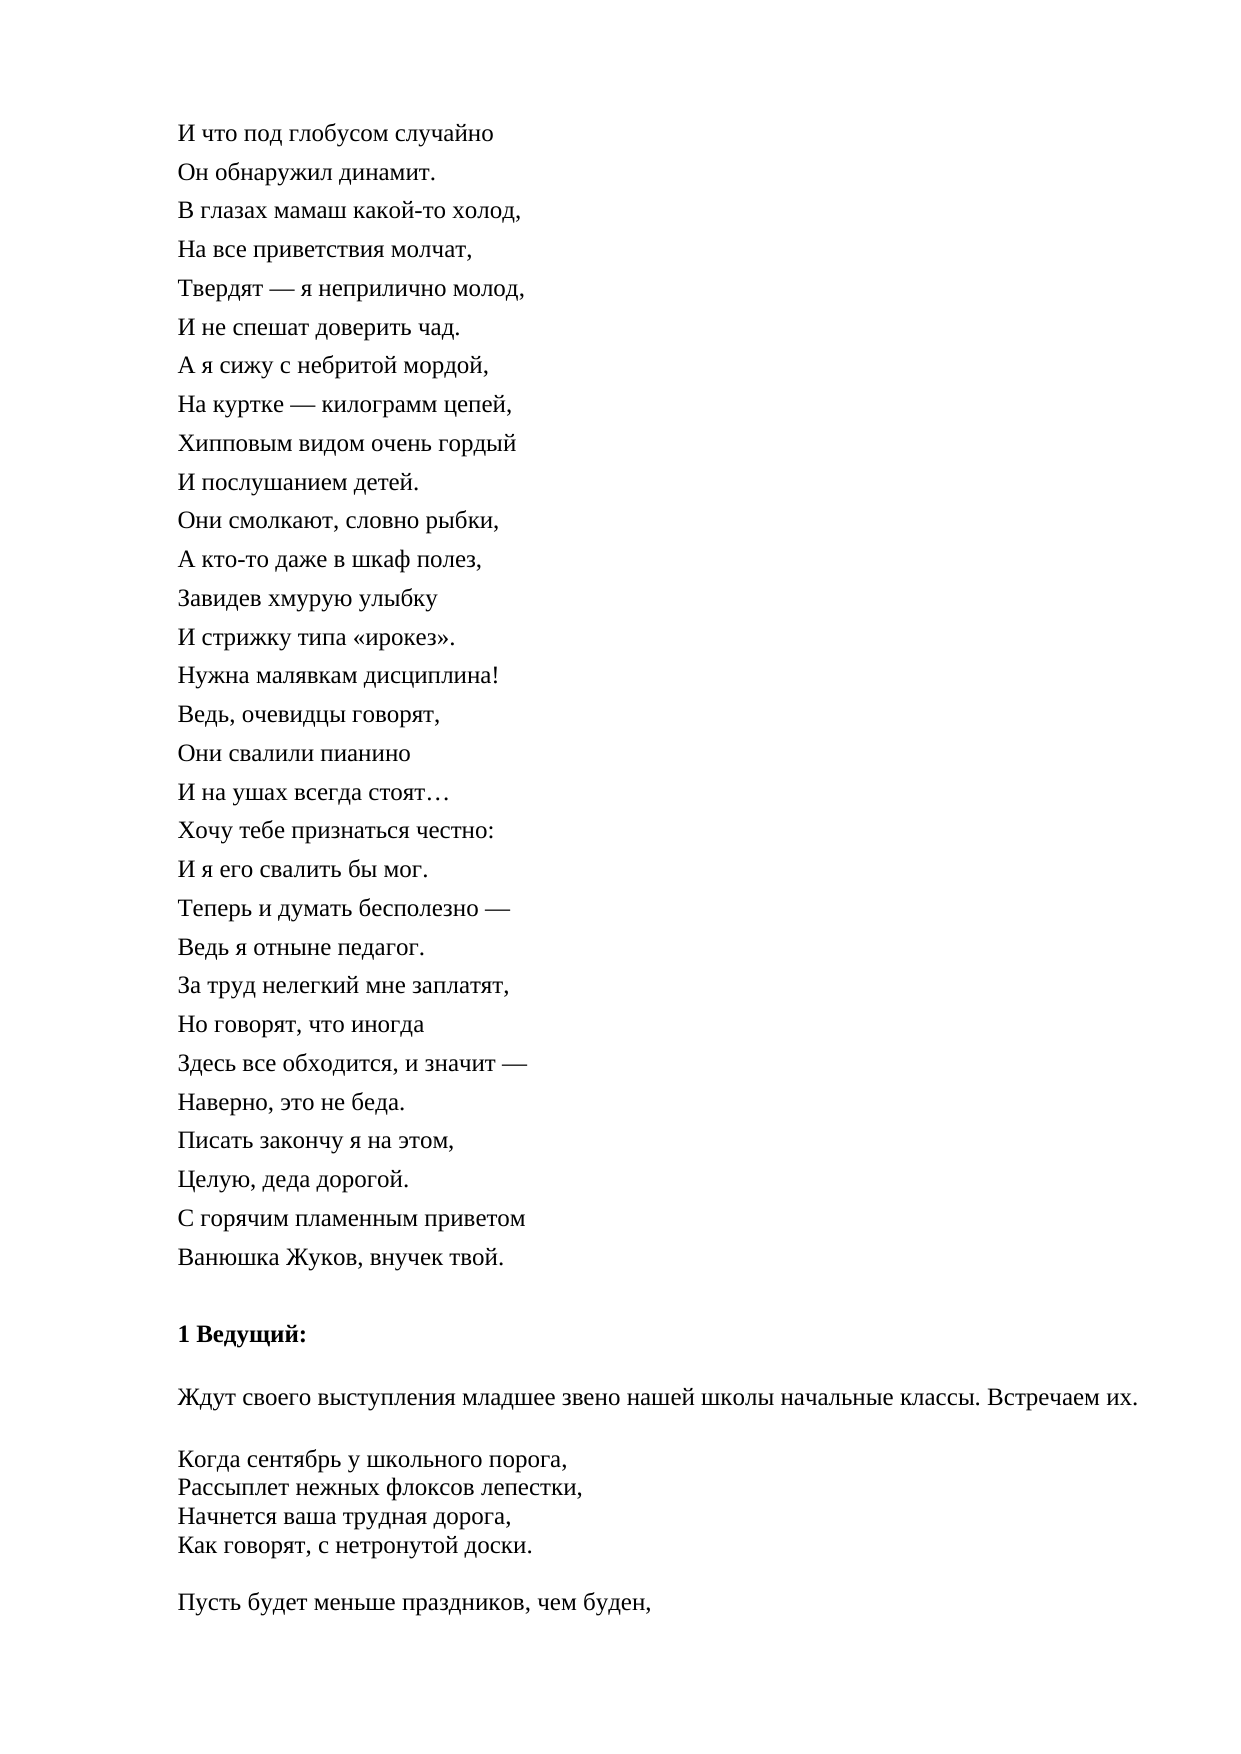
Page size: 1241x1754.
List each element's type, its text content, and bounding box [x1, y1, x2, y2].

text И что под глобусом случайно Он обнаружил динамит. В глазах мамаш какой-то холод, На все приветствия молчат, Твердят — я неприлично молод, И не спешат доверить чад. А я сижу с небритой мордой, На куртке — килограмм цепей, Хипповым видом очень гордый И послушанием детей. Они смолкают, словно рыбки, А кто-то даже в шкаф полез, Завидев хмурую улыбку И стрижку типа «ирокез». Нужна малявкам дисциплина! Ведь, очевидцы говорят, Они свалили пианино И на ушах всегда стоят… Хочу тебе признаться честно: И я его свалить бы мог. Теперь и думать бесполезно — Ведь я отныне педагог. За труд нелегкий мне заплатят, Но говорят, что иногда Здесь все обходится, и значит — Наверно, это не беда. Писать закончу я на этом, Целую, деда дорогой. С горячим пламенным приветом Ванюшка Жуков, внучек твой. 1 Ведущий: [177, 118, 1152, 1348]
text Ждут своего выступления младшее звено нашей школы начальные классы. Встречаем их. [177, 1382, 1152, 1410]
text Когда сентябрь у школьного порога, Рассыплет нежных флоксов лепестки, Начнется ваша трудная дорога, Как говорят, с нетронутой доски. Пусть будет меньше праздников, чем буден, [177, 1444, 1152, 1616]
